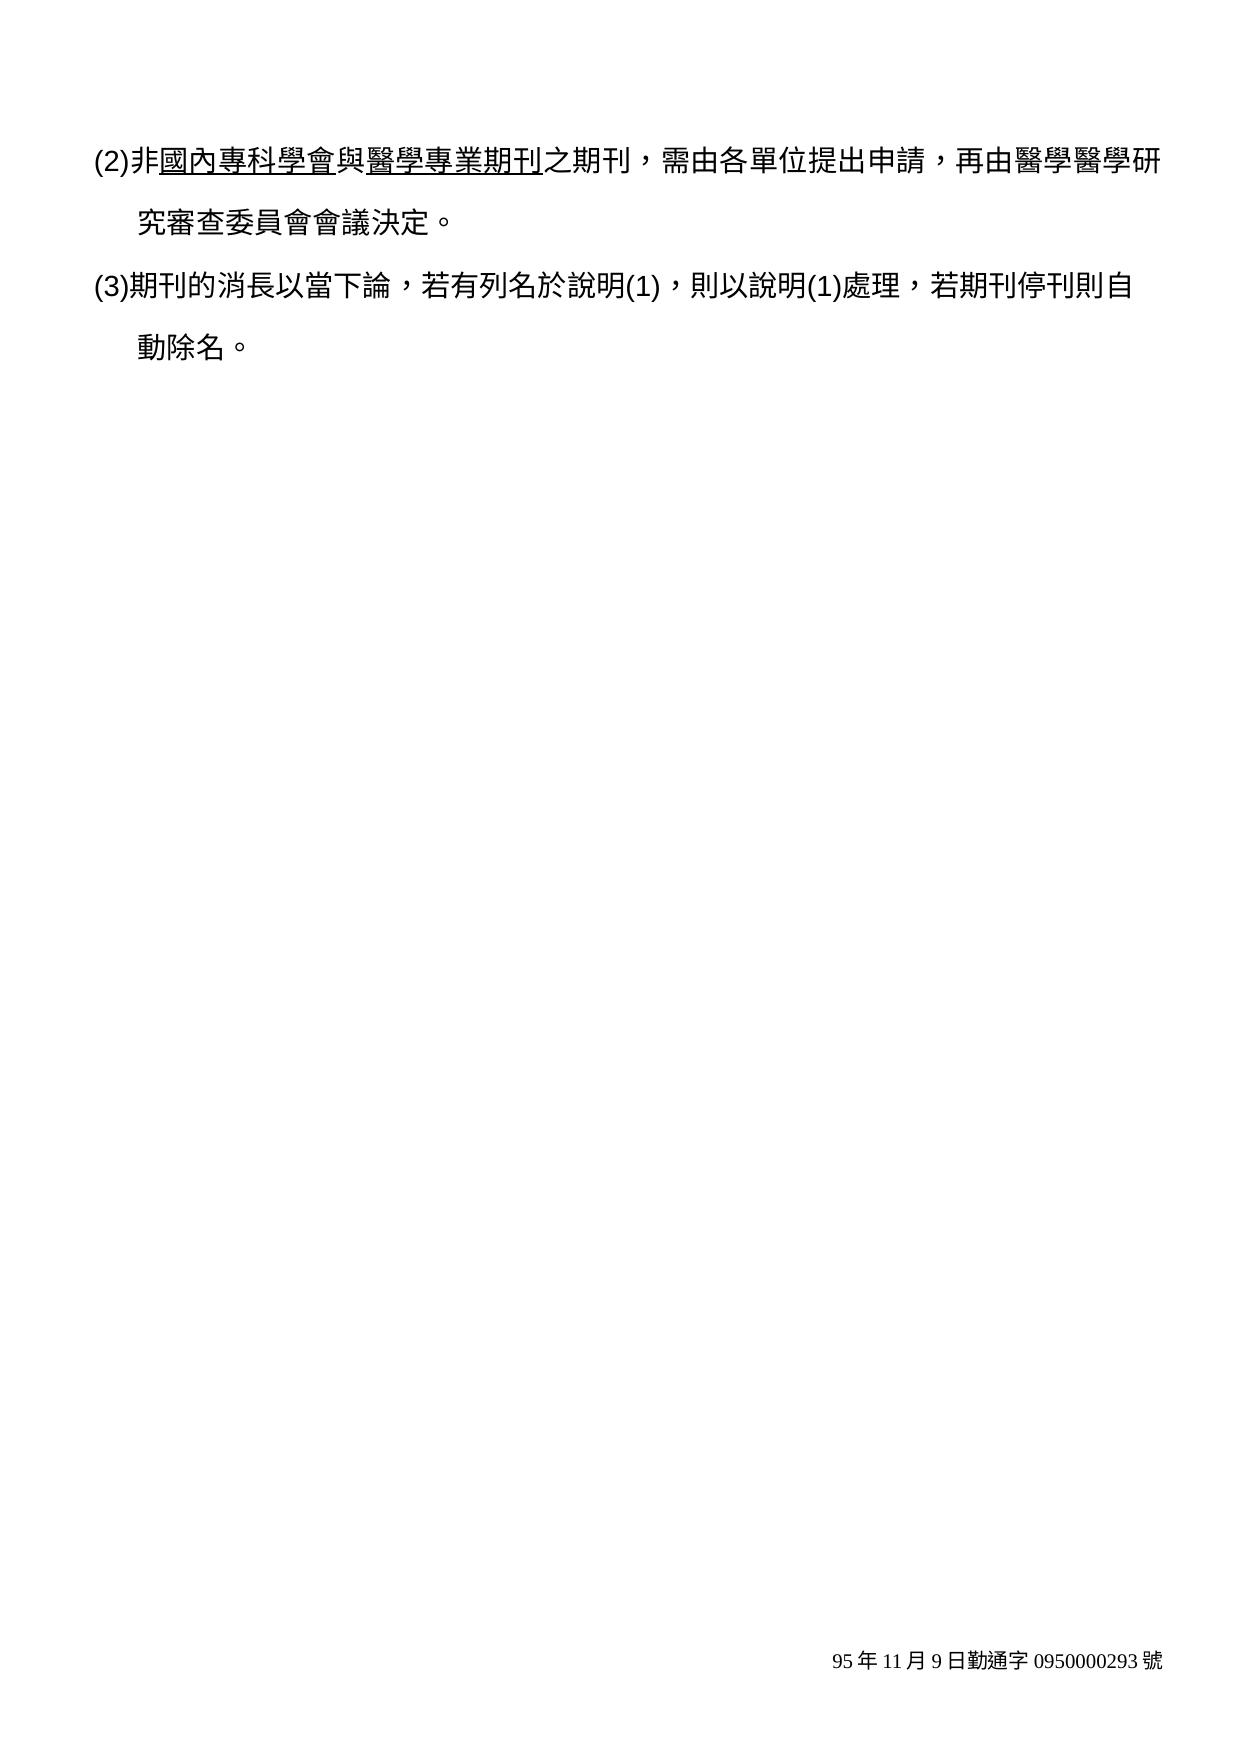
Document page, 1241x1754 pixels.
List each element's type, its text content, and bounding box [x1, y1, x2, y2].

text (2)非國內專科學會與醫學專業期刊之期刊，需由各單位提出申請，再由醫學醫學研究審查委員會會議決定。 [94, 117, 1162, 242]
text (3)期刊的消長以當下論，若有列名於說明(1)，則以說明(1)處理，若期刊停刊則自動除名。 [94, 242, 1162, 367]
